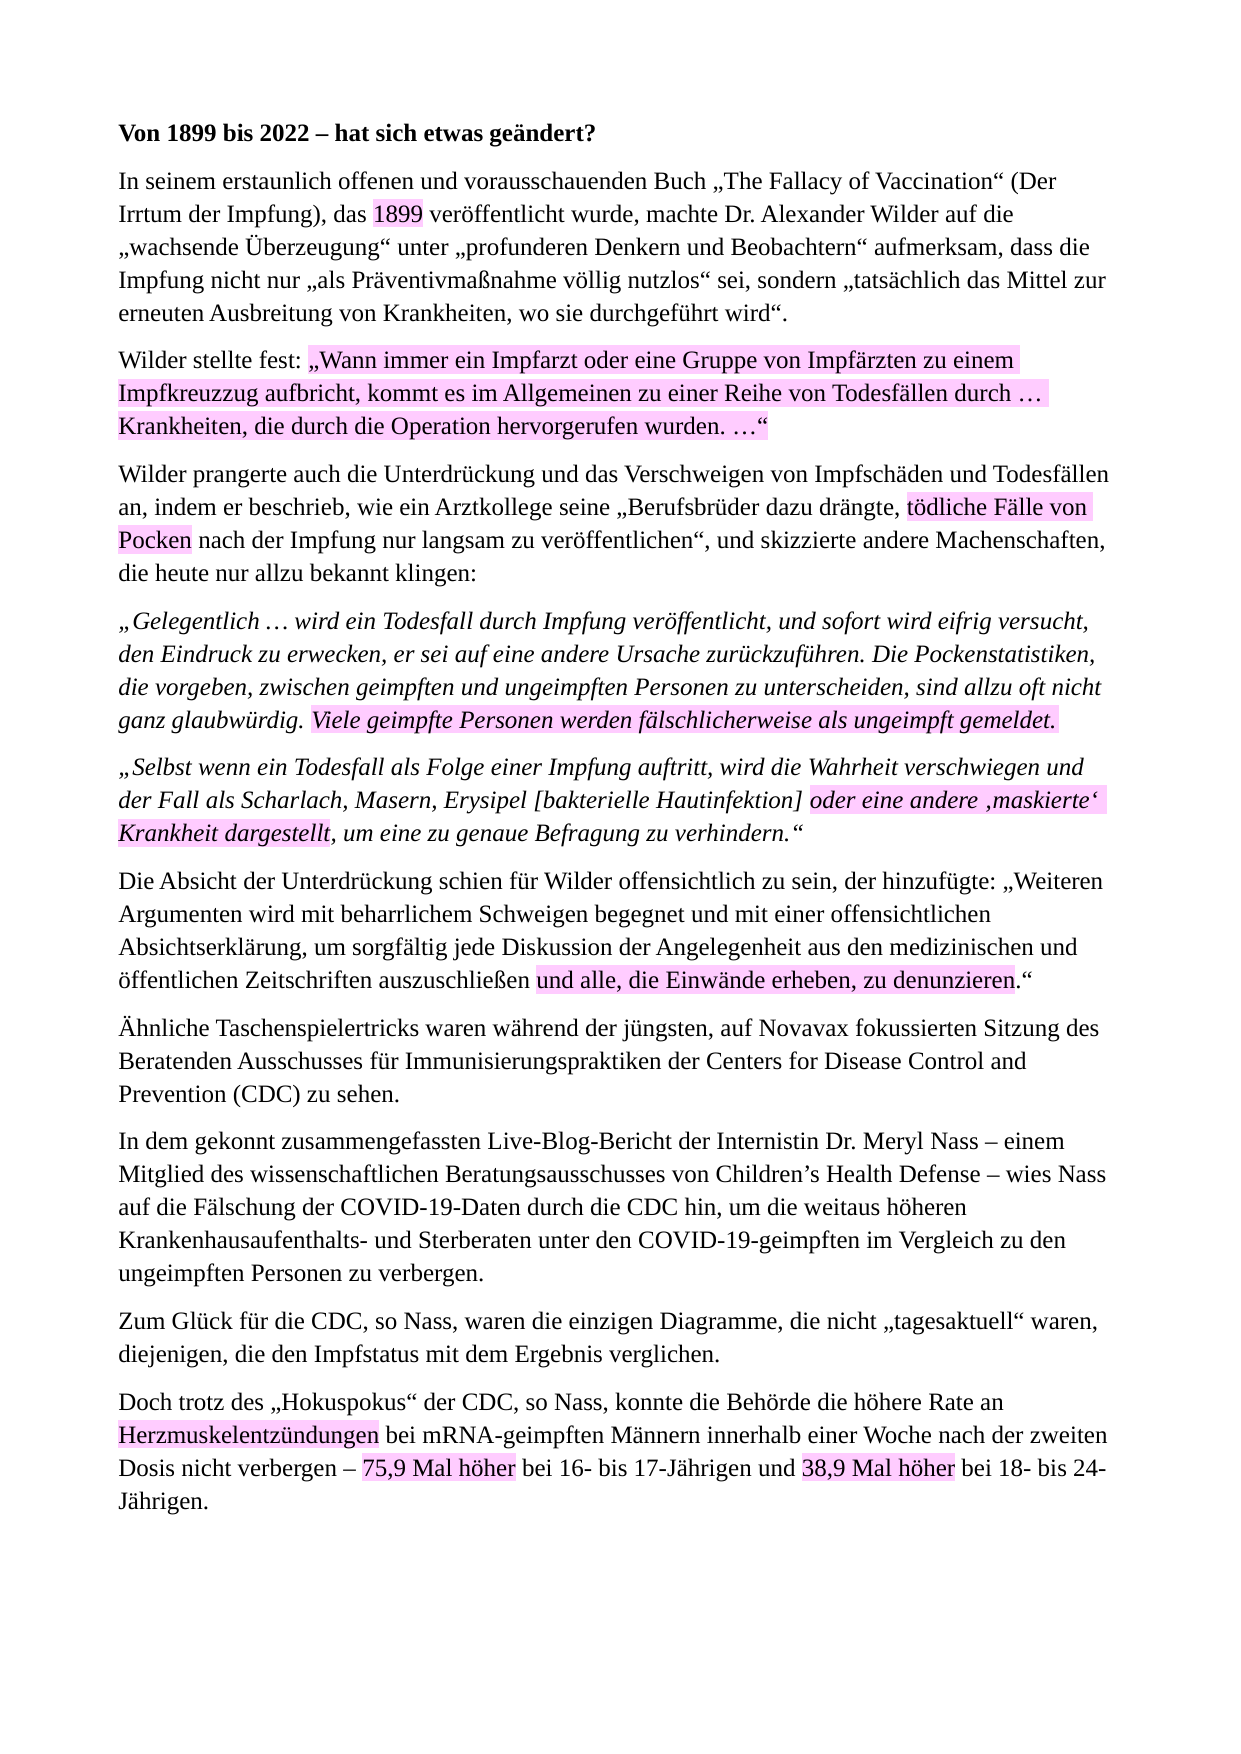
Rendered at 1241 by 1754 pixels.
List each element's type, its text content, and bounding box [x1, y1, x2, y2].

text Ähnliche Taschenspielertricks waren während der jüngsten, auf Novavax fokussierten Sitzung des Beratenden Ausschusses für Immunisierungspraktiken der Centers for Disease Control and Prevention (CDC) zu sehen. [118, 1013, 1122, 1107]
text Von 1899 bis 2022 – hat sich etwas geändert? [118, 118, 1122, 147]
text Zum Glück für die CDC, so Nass, waren die einzigen Diagramme, die nicht „tagesaktuell“ waren, diejenigen, die den Impfstatus mit dem Ergebnis verglichen. [118, 1306, 1122, 1368]
text „Selbst wenn ein Todesfall als Folge einer Impfung auftritt, wird die Wahrheit verschwiegen und der Fall als Scharlach, Masern, Erysipel [bakterielle Hautinfektion] oder eine andere ‚maskierte‘ Krankheit dargestellt, um eine zu genaue Befragung zu verhindern.“ [118, 752, 1122, 847]
text Doch trotz des „Hokuspokus“ der CDC, so Nass, konnte die Behörde die höhere Rate an Herzmuskelentzündungen bei mRNA-geimpften Männern innerhalb einer Woche nach der zweiten Dosis nicht verbergen – 75,9 Mal höher bei 16- bis 17-Jährigen und 38,9 Mal höher bei 18- bis 24-Jährigen. [118, 1387, 1122, 1514]
text In seinem erstaunlich offenen und vorausschauenden Buch „The Fallacy of Vaccination“ (Der Irrtum der Impfung), das 1899 veröffentlicht wurde, machte Dr. Alexander Wilder auf die „wachsende Überzeugung“ unter „profunderen Denkern und Beobachtern“ aufmerksam, dass die Impfung nicht nur „als Präventivmaßnahme völlig nutzlos“ sei, sondern „tatsächlich das Mittel zur erneuten Ausbreitung von Krankheiten, wo sie durchgeführt wird“. [118, 166, 1122, 327]
text Wilder prangerte auch die Unterdrückung und das Verschweigen von Impfschäden und Todesfällen an, indem er beschrieb, wie ein Arztkollege seine „Berufsbrüder dazu drängte, tödliche Fälle von Pocken nach der Impfung nur langsam zu veröffentlichen“, und skizzierte andere Machenschaften, die heute nur allzu bekannt klingen: [118, 459, 1122, 587]
text In dem gekonnt zusammengefassten Live-Blog-Bericht der Internistin Dr. Meryl Nass – einem Mitglied des wissenschaftlichen Beratungsausschusses von Children’s Health Defense – wies Nass auf die Fälschung der COVID-19-Daten durch die CDC hin, um die weitaus höheren Krankenhausaufenthalts- und Sterberaten unter den COVID-19-geimpften im Vergleich zu den ungeimpften Personen zu verbergen. [118, 1126, 1122, 1287]
text Die Absicht der Unterdrückung schien für Wilder offensichtlich zu sein, der hinzufügte: „Weiteren Argumenten wird mit beharrlichem Schweigen begegnet und mit einer offensichtlichen Absichtserklärung, um sorgfältig jede Diskussion der Angelegenheit aus den medizinischen und öffentlichen Zeitschriften auszuschließen und alle, die Einwände erheben, zu denunzieren.“ [118, 866, 1122, 994]
text „Gelegentlich … wird ein Todesfall durch Impfung veröffentlicht, und sofort wird eifrig versucht, den Eindruck zu erwecken, er sei auf eine andere Ursache zurückzuführen. Die Pockenstatistiken, die vorgeben, zwischen geimpften und ungeimpften Personen zu unterscheiden, sind allzu oft nicht ganz glaubwürdig. Viele geimpfte Personen werden fälschlicherweise als ungeimpft gemeldet. [118, 606, 1122, 733]
text Wilder stellte fest: „Wann immer ein Impfarzt oder eine Gruppe von Impfärzten zu einem Impfkreuzzug aufbricht, kommt es im Allgemeinen zu einer Reihe von Todesfällen durch … Krankheiten, die durch die Operation hervorgerufen wurden. …“ [118, 345, 1122, 440]
